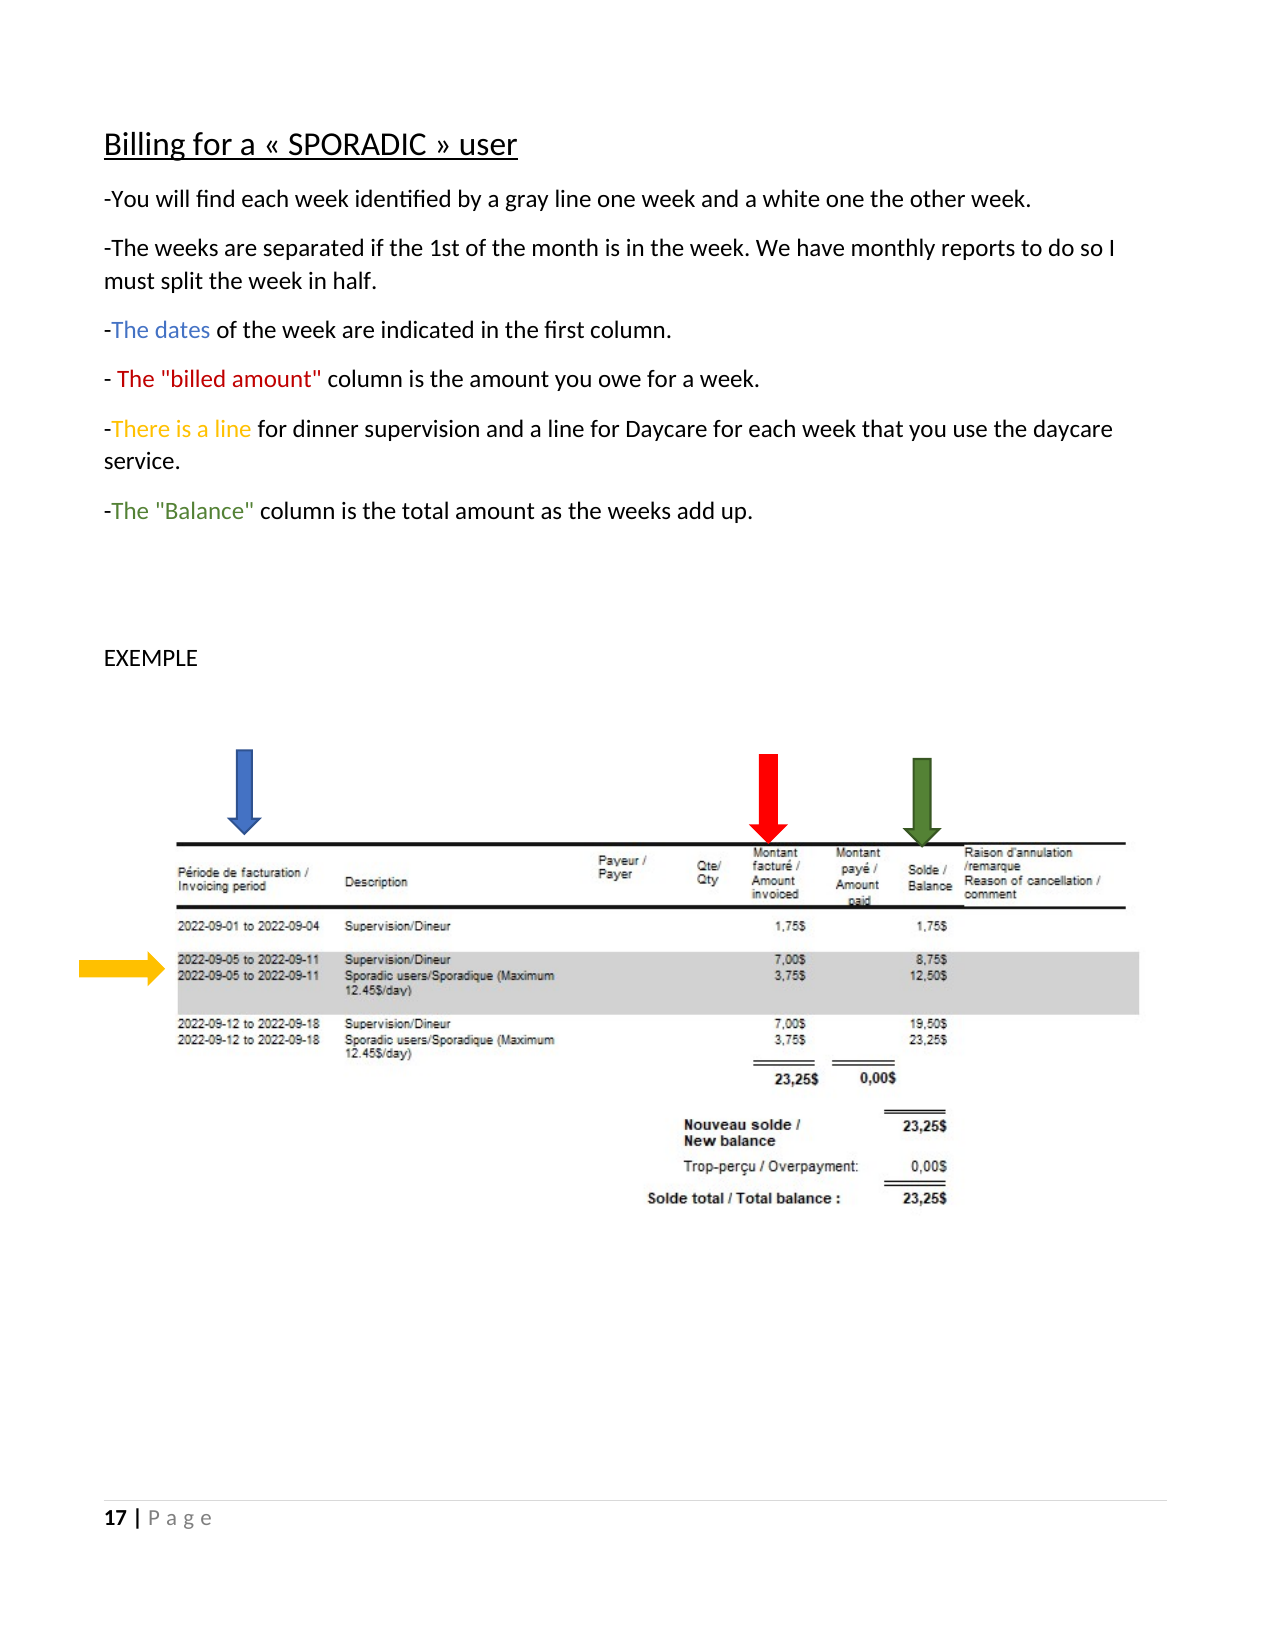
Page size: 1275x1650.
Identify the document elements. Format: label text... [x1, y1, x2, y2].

text Billing for a « SPORADIC » user [103, 123, 1167, 164]
text EXEMPLE [103, 643, 1167, 673]
text -The dates of the week are indicated in the first column. [103, 314, 1167, 345]
text - The "billed amount" column is the amount you owe for a week. [103, 364, 1167, 394]
text -You will find each week identified by a gray line one week and a white one the other week. [103, 183, 1167, 214]
text -The "Balance" column is the total amount as the weeks add up. [103, 495, 1167, 525]
text -There is a line for dinner supervision and a line for Daycare for each week that you use the daycare service. [103, 413, 1167, 476]
text -The weeks are separated if the 1st of the month is in the week. We have monthly reports to do so I must split the week in half. [103, 232, 1167, 296]
